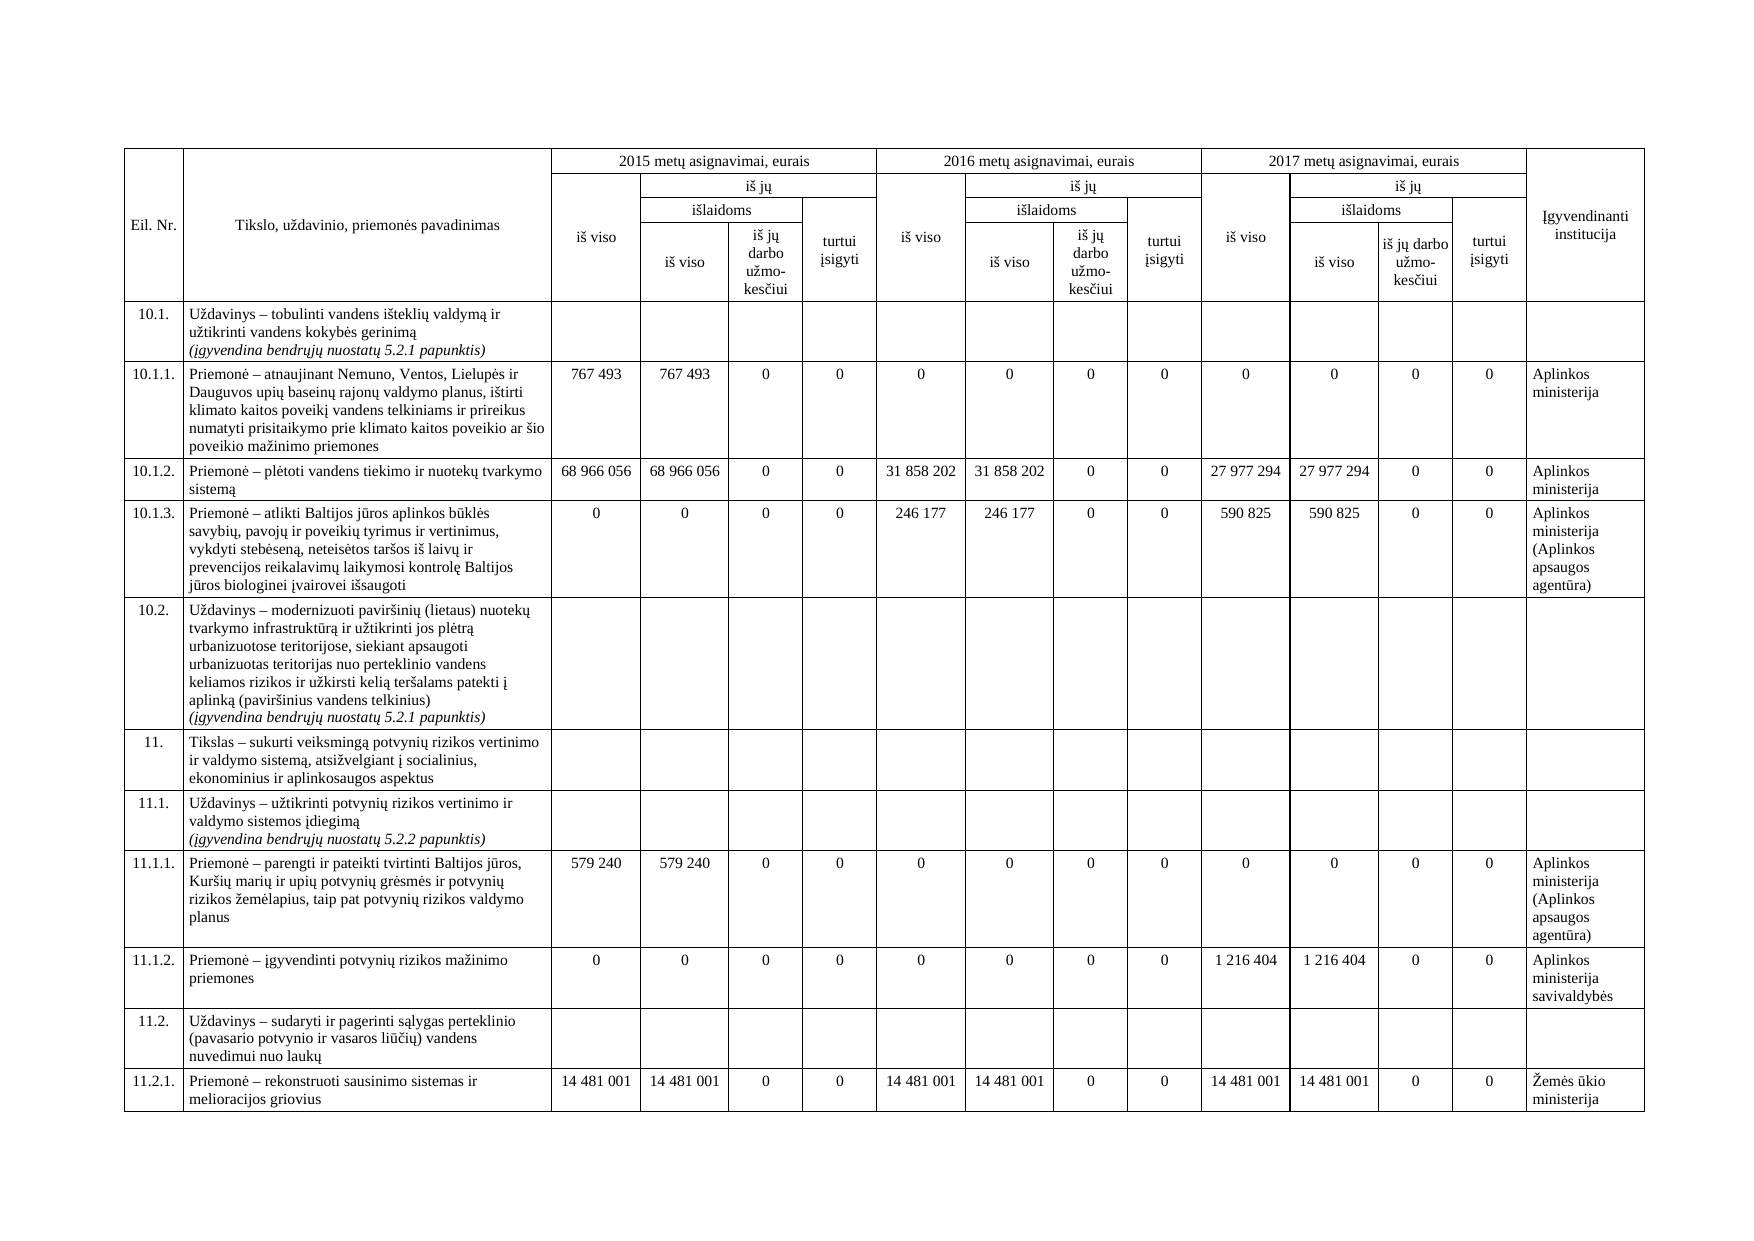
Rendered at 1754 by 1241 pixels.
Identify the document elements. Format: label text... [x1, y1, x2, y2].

table_cell 1 216 404 [1291, 948, 1378, 1007]
table_cell [552, 730, 640, 790]
table_cell 0 [1453, 459, 1526, 500]
table_cell 0 [641, 501, 728, 597]
table_cell Priemonė – rekonstruoti sausinimo sistemas ir melioracijos griovius [184, 1069, 551, 1111]
table_cell [1054, 302, 1127, 361]
table_cell [552, 1009, 640, 1068]
table_cell iš jų [641, 174, 876, 197]
table_cell 0 [1453, 362, 1526, 458]
table_cell 14 481 001 [552, 1069, 640, 1111]
table_cell 0 [877, 948, 965, 1007]
table_cell Aplinkos ministerija savivaldybės [1527, 948, 1644, 1007]
table_cell [1291, 791, 1378, 850]
table_header 2015 metų asignavimai, eurais [552, 149, 876, 172]
table_cell [1054, 791, 1127, 850]
table_cell 0 [966, 851, 1053, 947]
table_cell 11.2.1. [125, 1069, 183, 1111]
table_cell [1054, 730, 1127, 790]
table_cell 0 [1291, 851, 1378, 947]
table_cell turtui įsigyti [1453, 198, 1526, 301]
table_cell 0 [1128, 362, 1201, 458]
table_cell 10.1.1. [125, 362, 183, 458]
table_cell 14 481 001 [966, 1069, 1053, 1111]
table_cell [1202, 730, 1289, 790]
table_cell Aplinkos ministerija [1527, 362, 1644, 458]
table_cell Uždavinys – modernizuoti paviršinių (lietaus) nuotekų tvarkymo infrastruktūrą ir užtikrinti jos plėtrą urbanizuotose teritorijose, siekiant apsaugoti urbanizuotas teritorijas nuo perteklinio vandens keliamos rizikos ir užkirsti kelią teršalams patekti į aplinką (paviršinius vandens telkinius) (įgyvendina bendrųjų nuostatų 5.2.1 papunktis) [184, 598, 551, 729]
table_cell [803, 791, 876, 850]
table_cell [966, 302, 1053, 361]
table_cell [1527, 730, 1644, 790]
table_cell [1291, 302, 1378, 361]
table_cell 31 858 202 [877, 459, 965, 500]
table_cell [877, 1009, 965, 1068]
table_header 2017 metų asignavimai, eurais [1202, 149, 1526, 172]
table_cell Aplinkos ministerija (Aplinkos apsaugos agentūra) [1527, 501, 1644, 597]
table_cell [877, 598, 965, 729]
table_cell 590 825 [1202, 501, 1289, 597]
table_cell 0 [1453, 948, 1526, 1007]
table_cell 0 [1054, 948, 1127, 1007]
table_cell 0 [1128, 501, 1201, 597]
table_cell išlaidoms [641, 198, 802, 222]
table_cell [1128, 730, 1201, 790]
table_cell 0 [966, 948, 1053, 1007]
table_cell iš jų [966, 174, 1201, 197]
table_header 2016 metų asignavimai, eurais [877, 149, 1201, 172]
table_cell 14 481 001 [1202, 1069, 1289, 1111]
table_cell 0 [552, 501, 640, 597]
table_header Įgyvendinanti institucija [1527, 149, 1644, 301]
table_cell [1453, 730, 1526, 790]
table_cell 1 216 404 [1202, 948, 1289, 1007]
table_cell 0 [729, 948, 802, 1007]
table_cell 0 [966, 362, 1053, 458]
table_cell [1128, 598, 1201, 729]
table_cell 10.1.3. [125, 501, 183, 597]
table_cell 0 [1453, 851, 1526, 947]
table_cell [552, 598, 640, 729]
table_cell [729, 598, 802, 729]
table_cell [1527, 791, 1644, 850]
table_cell [1128, 302, 1201, 361]
table_cell [1128, 1009, 1201, 1068]
table_cell 14 481 001 [641, 1069, 728, 1111]
table_cell 246 177 [877, 501, 965, 597]
table_cell turtui įsigyti [1128, 198, 1201, 301]
table_cell Žemės ūkio ministerija [1527, 1069, 1644, 1111]
table_cell [641, 302, 728, 361]
table_cell [641, 730, 728, 790]
table_cell 11.1.2. [125, 948, 183, 1007]
table_cell 0 [1128, 948, 1201, 1007]
table_cell 14 481 001 [877, 1069, 965, 1111]
table_cell iš jų darbo užmo-kesčiui [729, 223, 802, 301]
table_cell [1379, 791, 1452, 850]
table_cell 0 [729, 501, 802, 597]
table_cell 0 [803, 362, 876, 458]
table_cell 0 [877, 851, 965, 947]
table_cell [1453, 598, 1526, 729]
table_cell [641, 791, 728, 850]
table_header Eil. Nr. [125, 149, 183, 301]
table_cell Aplinkos ministerija (Aplinkos apsaugos agentūra) [1527, 851, 1644, 947]
table_cell išlaidoms [966, 198, 1127, 222]
table_cell 0 [803, 851, 876, 947]
table_cell [877, 791, 965, 850]
table_cell 0 [1202, 362, 1289, 458]
table_cell iš viso [877, 174, 965, 301]
table_cell [1054, 1009, 1127, 1068]
table_cell 579 240 [552, 851, 640, 947]
table_cell 11. [125, 730, 183, 790]
table_cell 0 [729, 459, 802, 500]
table_cell [1128, 791, 1201, 850]
table_cell iš jų darbo užmo-kesčiui [1379, 223, 1452, 301]
table_cell turtui įsigyti [803, 198, 876, 301]
table_cell 767 493 [552, 362, 640, 458]
table_cell iš viso [1291, 223, 1378, 301]
table_cell [877, 730, 965, 790]
table_cell 0 [552, 948, 640, 1007]
table_cell [1527, 598, 1644, 729]
table_cell [803, 730, 876, 790]
table_cell [729, 791, 802, 850]
table_cell 0 [1128, 851, 1201, 947]
table_cell 0 [1054, 501, 1127, 597]
table_cell [803, 1009, 876, 1068]
table_cell 27 977 294 [1202, 459, 1289, 500]
table_cell 0 [1054, 851, 1127, 947]
table_cell [1202, 791, 1289, 850]
table_cell Tikslas – sukurti veiksmingą potvynių rizikos vertinimo ir valdymo sistemą, atsižvelgiant į socialinius, ekonominius ir aplinkosaugos aspektus [184, 730, 551, 790]
table_cell 0 [1379, 362, 1452, 458]
table_cell [1527, 1009, 1644, 1068]
table_cell 0 [641, 948, 728, 1007]
table_cell [1453, 1009, 1526, 1068]
table_cell Priemonė – atlikti Baltijos jūros aplinkos būklės savybių, pavojų ir poveikių tyrimus ir vertinimus, vykdyti stebėseną, neteisėtos taršos iš laivų ir prevencijos reikalavimų laikymosi kontrolę Baltijos jūros biologinei įvairovei išsaugoti [184, 501, 551, 597]
table_cell 0 [1054, 459, 1127, 500]
table_cell [1202, 598, 1289, 729]
table_cell iš viso [552, 174, 640, 301]
table_cell 0 [1128, 459, 1201, 500]
table_cell [1202, 1009, 1289, 1068]
table_cell 11.1. [125, 791, 183, 850]
table_cell 0 [803, 1069, 876, 1111]
table_cell 27 977 294 [1291, 459, 1378, 500]
table_cell [1379, 598, 1452, 729]
table_cell [1291, 598, 1378, 729]
table_cell [1202, 302, 1289, 361]
table_cell [1379, 302, 1452, 361]
table_cell [803, 302, 876, 361]
table_cell Priemonė – plėtoti vandens tiekimo ir nuotekų tvarkymo sistemą [184, 459, 551, 500]
table_cell 0 [803, 501, 876, 597]
table_cell 0 [1128, 1069, 1201, 1111]
table_header Tikslo, uždavinio, priemonės pavadinimas [184, 149, 551, 301]
table_cell [552, 302, 640, 361]
table_cell [966, 791, 1053, 850]
table_cell 0 [729, 1069, 802, 1111]
table_cell iš viso [966, 223, 1053, 301]
table_cell [803, 598, 876, 729]
table_cell [966, 598, 1053, 729]
table_cell [1054, 598, 1127, 729]
table_cell 0 [1379, 459, 1452, 500]
table_cell Priemonė – įgyvendinti potvynių rizikos mažinimo priemones [184, 948, 551, 1007]
table_cell 0 [1291, 362, 1378, 458]
table_cell [729, 302, 802, 361]
table_cell iš jų [1291, 174, 1526, 197]
table_cell Uždavinys – tobulinti vandens išteklių valdymą ir užtikrinti vandens kokybės gerinimą (įgyvendina bendrųjų nuostatų 5.2.1 papunktis) [184, 302, 551, 361]
table_cell 579 240 [641, 851, 728, 947]
table_cell 0 [1453, 501, 1526, 597]
table_cell 0 [1379, 1069, 1452, 1111]
table_cell 0 [1379, 948, 1452, 1007]
table_cell [1379, 1009, 1452, 1068]
table_cell 11.2. [125, 1009, 183, 1068]
table_cell 0 [803, 459, 876, 500]
table_cell 0 [1054, 362, 1127, 458]
table_cell 0 [729, 851, 802, 947]
table_cell 0 [877, 362, 965, 458]
table_cell [1291, 730, 1378, 790]
table_cell 0 [1379, 851, 1452, 947]
table_cell 10.2. [125, 598, 183, 729]
table_cell 0 [1202, 851, 1289, 947]
table_cell [641, 598, 728, 729]
table_cell iš jų darbo užmo-kesčiui [1054, 223, 1127, 301]
table_cell [729, 730, 802, 790]
table_cell 590 825 [1291, 501, 1378, 597]
table_cell 68 966 056 [552, 459, 640, 500]
table_cell [1291, 1009, 1378, 1068]
table_cell [877, 302, 965, 361]
table_cell 0 [1054, 1069, 1127, 1111]
table_cell 68 966 056 [641, 459, 728, 500]
table_cell iš viso [641, 223, 728, 301]
table_cell Uždavinys – užtikrinti potvynių rizikos vertinimo ir valdymo sistemos įdiegimą (įgyvendina bendrųjų nuostatų 5.2.2 papunktis) [184, 791, 551, 850]
table_cell Priemonė – atnaujinant Nemuno, Ventos, Lielupės ir Dauguvos upių baseinų rajonų valdymo planus, ištirti klimato kaitos poveikį vandens telkiniams ir prireikus numatyti prisitaikymo prie klimato kaitos poveikio ar šio poveikio mažinimo priemones [184, 362, 551, 458]
table_cell 0 [1453, 1069, 1526, 1111]
table_cell [1379, 730, 1452, 790]
table_cell 0 [729, 362, 802, 458]
table_cell Aplinkos ministerija [1527, 459, 1644, 500]
table_cell Uždavinys – sudaryti ir pagerinti sąlygas perteklinio (pavasario potvynio ir vasaros liūčių) vandens nuvedimui nuo laukų [184, 1009, 551, 1068]
table_cell 10.1. [125, 302, 183, 361]
table_cell 246 177 [966, 501, 1053, 597]
table_cell 0 [803, 948, 876, 1007]
table_cell 10.1.2. [125, 459, 183, 500]
table_cell [1453, 791, 1526, 850]
table_cell [641, 1009, 728, 1068]
table_cell [729, 1009, 802, 1068]
table_cell iš viso [1202, 174, 1289, 301]
table_cell Priemonė – parengti ir pateikti tvirtinti Baltijos jūros, Kuršių marių ir upių potvynių grėsmės ir potvynių rizikos žemėlapius, taip pat potvynių rizikos valdymo planus [184, 851, 551, 947]
table_cell [552, 791, 640, 850]
table_cell [1527, 302, 1644, 361]
table_cell [1453, 302, 1526, 361]
table_cell 0 [1379, 501, 1452, 597]
table_cell [966, 1009, 1053, 1068]
table_cell 11.1.1. [125, 851, 183, 947]
table_cell 767 493 [641, 362, 728, 458]
table_cell išlaidoms [1291, 198, 1452, 222]
table_cell [966, 730, 1053, 790]
table_cell 31 858 202 [966, 459, 1053, 500]
table_cell 14 481 001 [1291, 1069, 1378, 1111]
